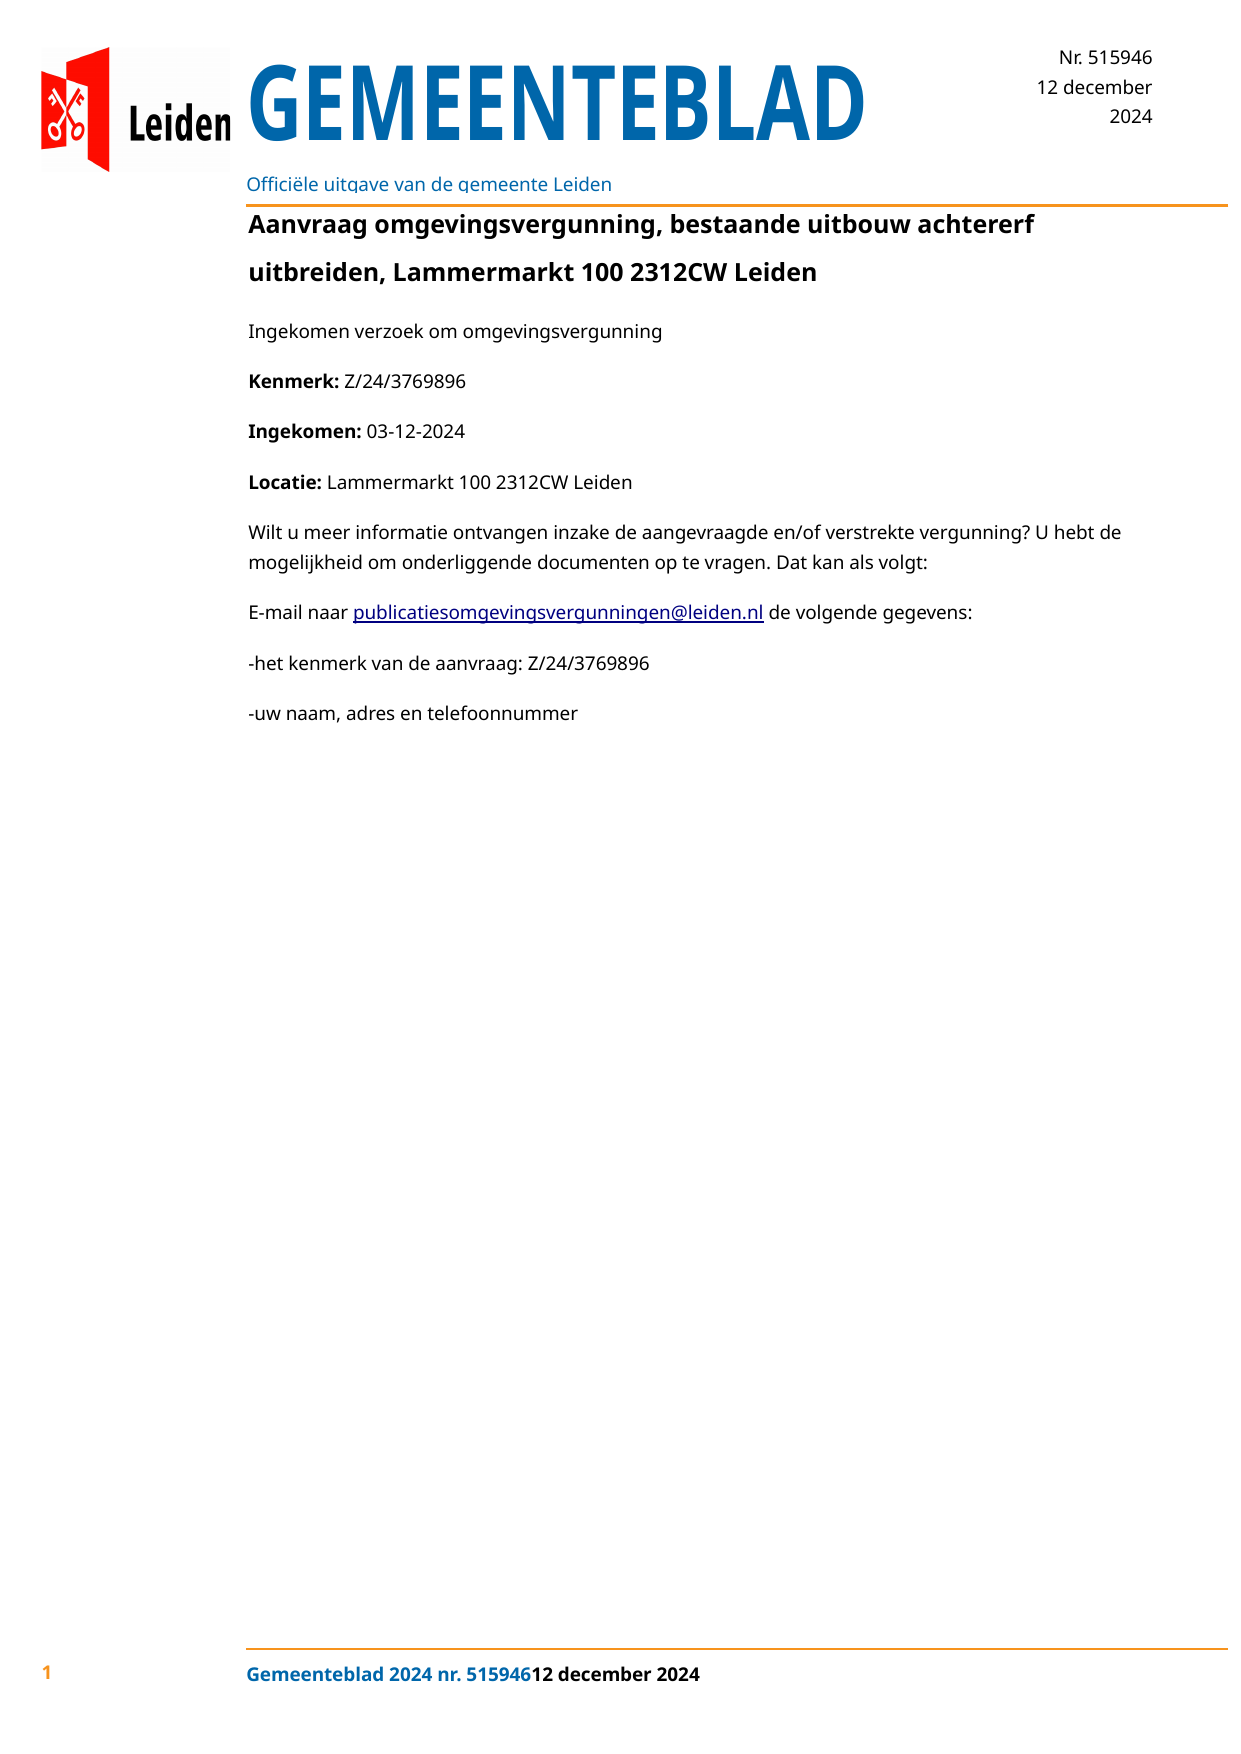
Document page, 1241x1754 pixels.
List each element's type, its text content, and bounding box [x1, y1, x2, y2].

text Wilt u meer informatie ontvangen inzake de aangevraagde en/of verstrekte vergunning? U hebt de mogelijkheid om onderliggende documenten op te vragen. Dat kan als volgt: [248, 519, 1152, 575]
text Ingekomen: 03-12-2024 [248, 419, 1152, 444]
text -het kenmerk van de aanvraag: Z/24/3769896 [248, 650, 1152, 676]
text Ingekomen verzoek om omgevingsvergunning [248, 318, 1152, 344]
text Aanvraag omgevingsvergunning, bestaande uitbouw achtererf uitbreiden, Lammermarkt 100 2312CW Leiden [248, 207, 1152, 288]
text Kenmerk: Z/24/3769896 [248, 368, 1152, 394]
text -uw naam, adres en telefoonnummer [248, 700, 1152, 726]
picture [41, 47, 231, 172]
text Locatie: Lammermarkt 100 2312CW Leiden [248, 469, 1152, 495]
text E-mail naar publicatiesomgevingsvergunningen@leiden.nl de volgende gegevens: [248, 599, 1152, 625]
